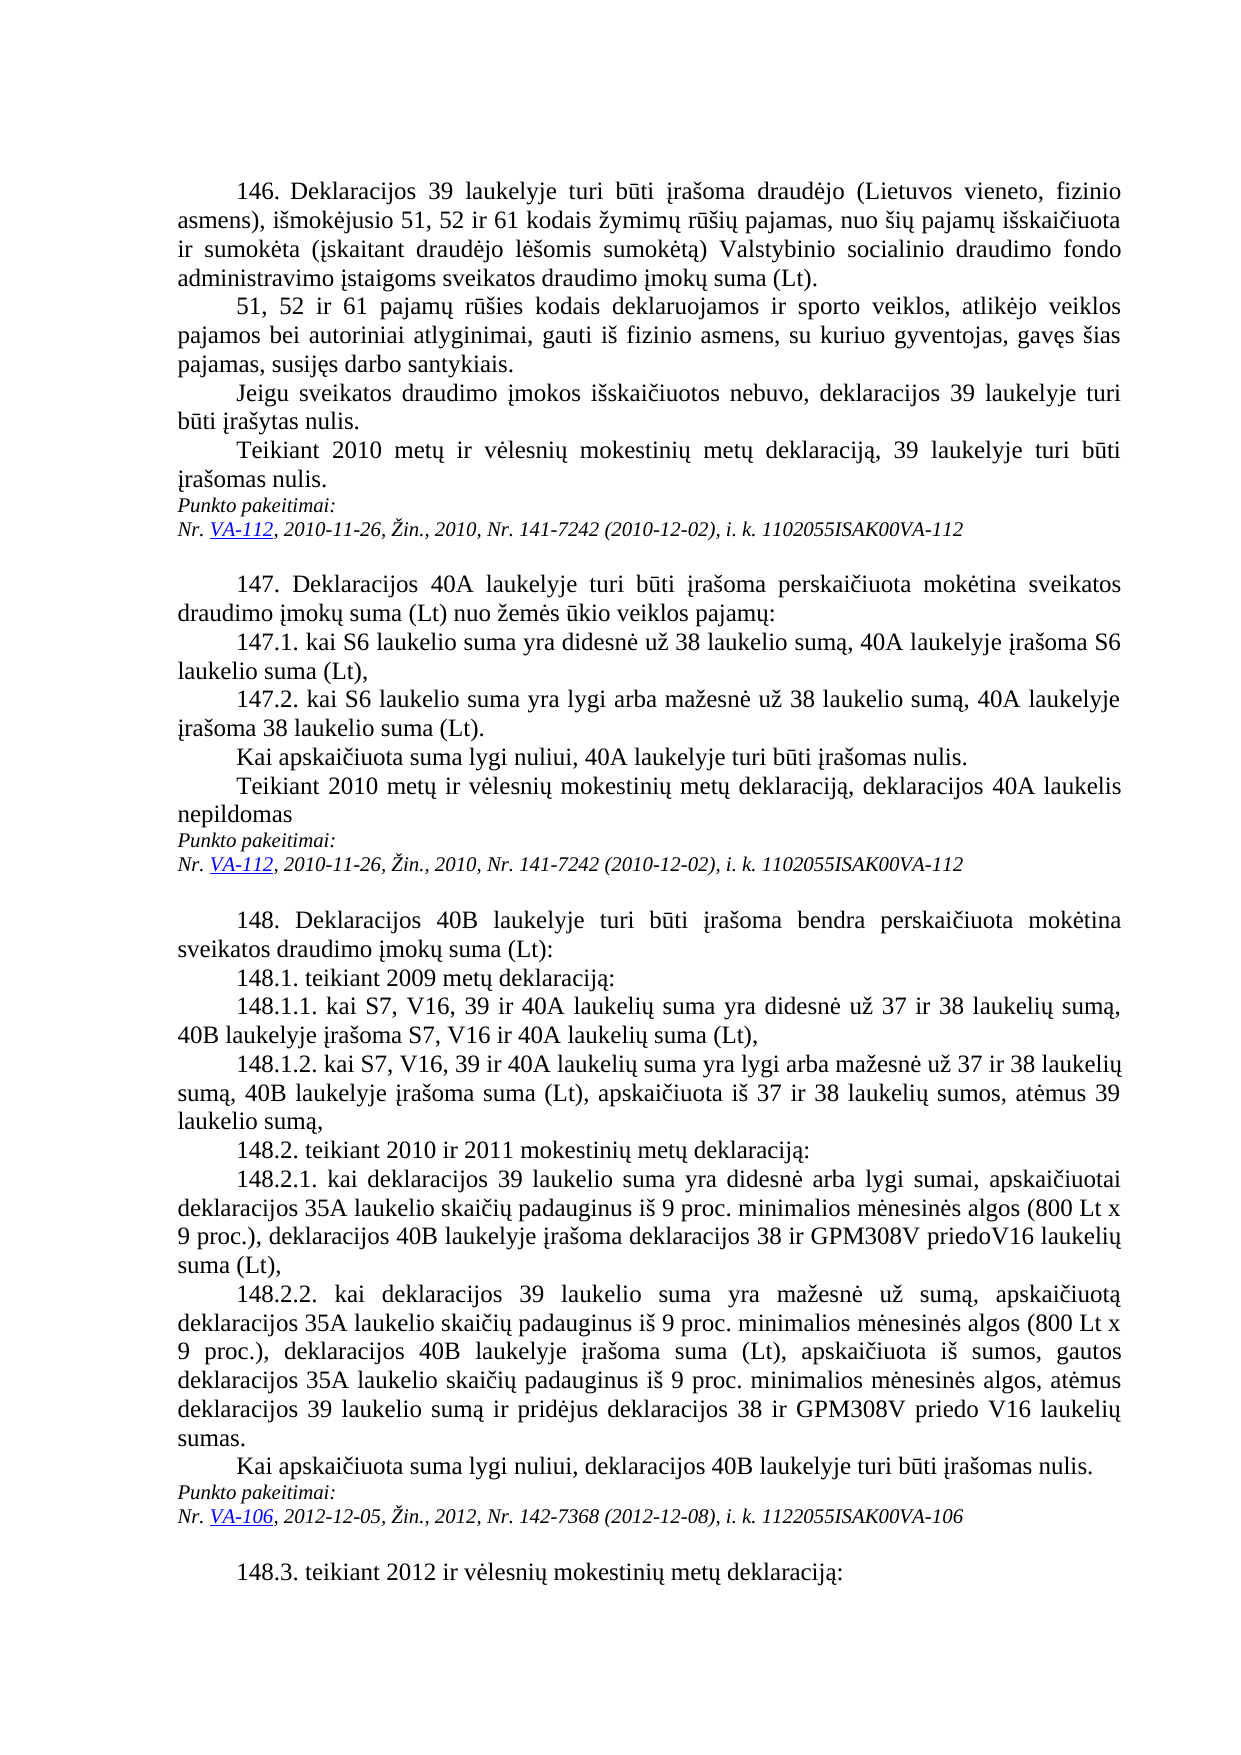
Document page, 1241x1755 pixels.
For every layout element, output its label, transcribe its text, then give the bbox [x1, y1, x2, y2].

text 148. Deklaracijos 40B laukelyje turi būti įrašoma bendra perskaičiuota mokėtina sveikatos draudimo įmokų suma (Lt): [177, 905, 1122, 963]
text 148.3. teikiant 2012 ir vėlesnių mokestinių metų deklaraciją: [177, 1557, 1122, 1586]
text 148.2.2. kai deklaracijos 39 laukelio suma yra mažesnė už sumą, apskaičiuotą deklaracijos 35A laukelio skaičių padauginus iš 9 proc. minimalios mėnesinės algos (800 Lt x 9 proc.), deklaracijos 40B laukelyje įrašoma suma (Lt), apskaičiuota iš sumos, gautos deklaracijos 35A laukelio skaičių padauginus iš 9 proc. minimalios mėnesinės algos, atėmus deklaracijos 39 laukelio sumą ir pridėjus deklaracijos 38 ir GPM308V priedo V16 laukelių sumas. [177, 1279, 1122, 1451]
text 148.2.1. kai deklaracijos 39 laukelio suma yra didesnė arba lygi sumai, apskaičiuotai deklaracijos 35A laukelio skaičių padauginus iš 9 proc. minimalios mėnesinės algos (800 Lt x 9 proc.), deklaracijos 40B laukelyje įrašoma deklaracijos 38 ir GPM308V priedoV16 laukelių suma (Lt), [177, 1164, 1122, 1279]
text Nr. VA-112, 2010-11-26, Žin., 2010, Nr. 141-7242 (2010-12-02), i. k. 1102055ISAK00VA-112 [177, 517, 1122, 541]
text Nr. VA-106, 2012-12-05, Žin., 2012, Nr. 142-7368 (2012-12-08), i. k. 1122055ISAK00VA-106 [177, 1504, 1122, 1528]
text 147.2. kai S6 laukelio suma yra lygi arba mažesnė už 38 laukelio sumą, 40A laukelyje įrašoma 38 laukelio suma (Lt). [177, 684, 1122, 742]
text Nr. VA-112, 2010-11-26, Žin., 2010, Nr. 141-7242 (2010-12-02), i. k. 1102055ISAK00VA-112 [177, 852, 1122, 876]
text 146. Deklaracijos 39 laukelyje turi būti įrašoma draudėjo (Lietuvos vieneto, fizinio asmens), išmokėjusio 51, 52 ir 61 kodais žymimų rūšių pajamas, nuo šių pajamų išskaičiuota ir sumokėta (įskaitant draudėjo lėšomis sumokėtą) Valstybinio socialinio draudimo fondo administravimo įstaigoms sveikatos draudimo įmokų suma (Lt). [177, 176, 1122, 291]
text 147. Deklaracijos 40A laukelyje turi būti įrašoma perskaičiuota mokėtina sveikatos draudimo įmokų suma (Lt) nuo žemės ūkio veiklos pajamų: [177, 569, 1122, 627]
text Punkto pakeitimai: [177, 828, 1122, 852]
text 148.1. teikiant 2009 metų deklaraciją: [177, 963, 1122, 991]
text 148.2. teikiant 2010 ir 2011 mokestinių metų deklaraciją: [177, 1135, 1122, 1164]
text 147.1. kai S6 laukelio suma yra didesnė už 38 laukelio sumą, 40A laukelyje įrašoma S6 laukelio suma (Lt), [177, 627, 1122, 684]
text 148.1.2. kai S7, V16, 39 ir 40A laukelių suma yra lygi arba mažesnė už 37 ir 38 laukelių sumą, 40B laukelyje įrašoma suma (Lt), apskaičiuota iš 37 ir 38 laukelių sumos, atėmus 39 laukelio sumą, [177, 1049, 1122, 1135]
text 51, 52 ir 61 pajamų rūšies kodais deklaruojamos ir sporto veiklos, atlikėjo veiklos pajamos bei autoriniai atlyginimai, gauti iš fizinio asmens, su kuriuo gyventojas, gavęs šias pajamas, susijęs darbo santykiais. [177, 291, 1122, 378]
text Kai apskaičiuota suma lygi nuliui, deklaracijos 40B laukelyje turi būti įrašomas nulis. [177, 1451, 1122, 1480]
text Punkto pakeitimai: [177, 1480, 1122, 1504]
text Jeigu sveikatos draudimo įmokos išskaičiuotos nebuvo, deklaracijos 39 laukelyje turi būti įrašytas nulis. [177, 378, 1122, 435]
text 148.1.1. kai S7, V16, 39 ir 40A laukelių suma yra didesnė už 37 ir 38 laukelių sumą, 40B laukelyje įrašoma S7, V16 ir 40A laukelių suma (Lt), [177, 991, 1122, 1049]
text Kai apskaičiuota suma lygi nuliui, 40A laukelyje turi būti įrašomas nulis. [177, 742, 1122, 771]
text Teikiant 2010 metų ir vėlesnių mokestinių metų deklaraciją, deklaracijos 40A laukelis nepildomas [177, 771, 1122, 828]
text Teikiant 2010 metų ir vėlesnių mokestinių metų deklaraciją, 39 laukelyje turi būti įrašomas nulis. [177, 435, 1122, 493]
text Punkto pakeitimai: [177, 493, 1122, 517]
